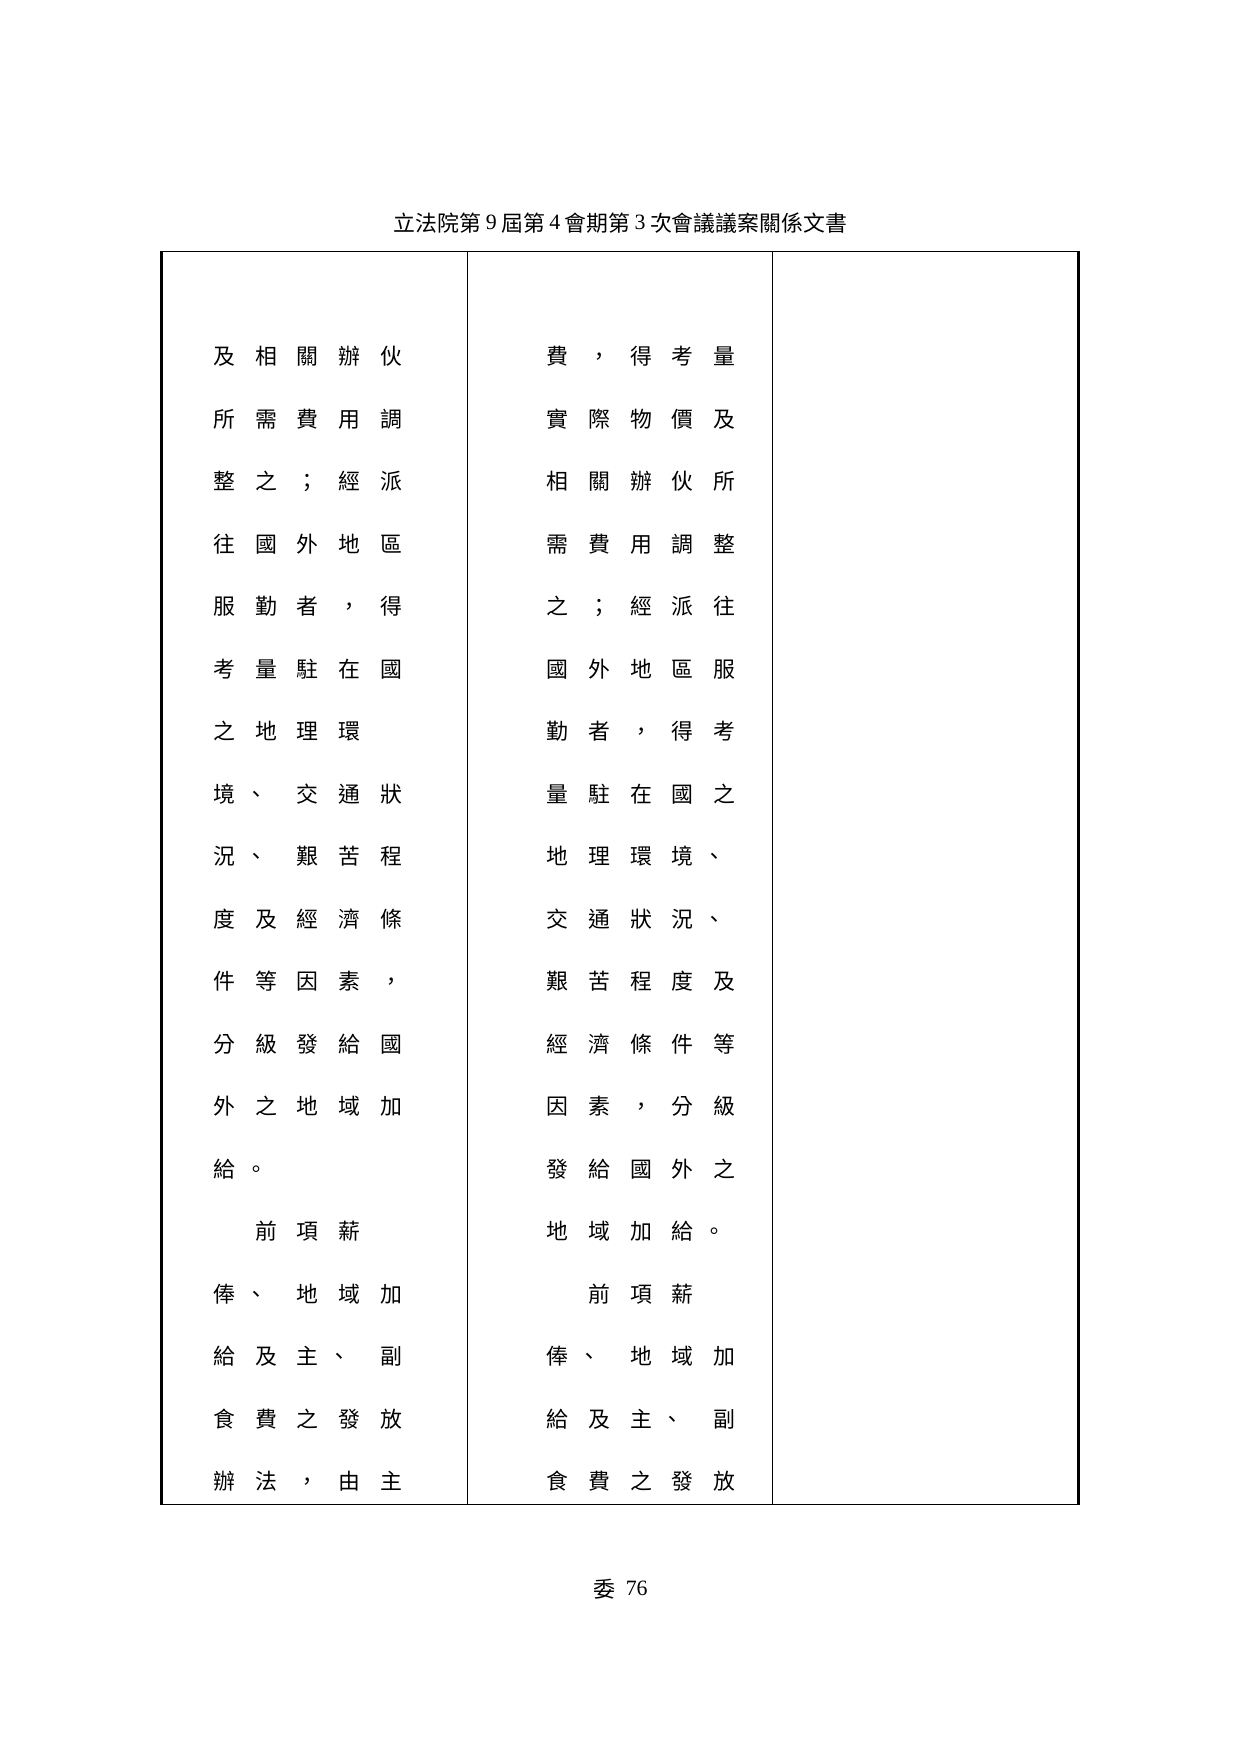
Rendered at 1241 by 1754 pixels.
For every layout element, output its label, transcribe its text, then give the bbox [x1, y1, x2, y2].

table_cell [773, 252, 1077, 1504]
table_cell 費，得考量實際物價及相關辦伙所需費用調整之；經派往國外地區服勤者，得考量駐在國之地理環境、交通狀況、艱苦程度及經濟條件等因素，分級發給國外之地域加給。 前項薪俸、地域加給及主、副食費之發放 [468, 252, 772, 1504]
table_cell 及相關辦伙所需費用調整之；經派往國外地區服勤者，得考量駐在國之地理環境、交通狀況、艱苦程度及經濟條件等因素，分級發給國外之地域加給。 前項薪俸、地域加給及主、副食費之發放辦法，由主 [163, 252, 467, 1504]
